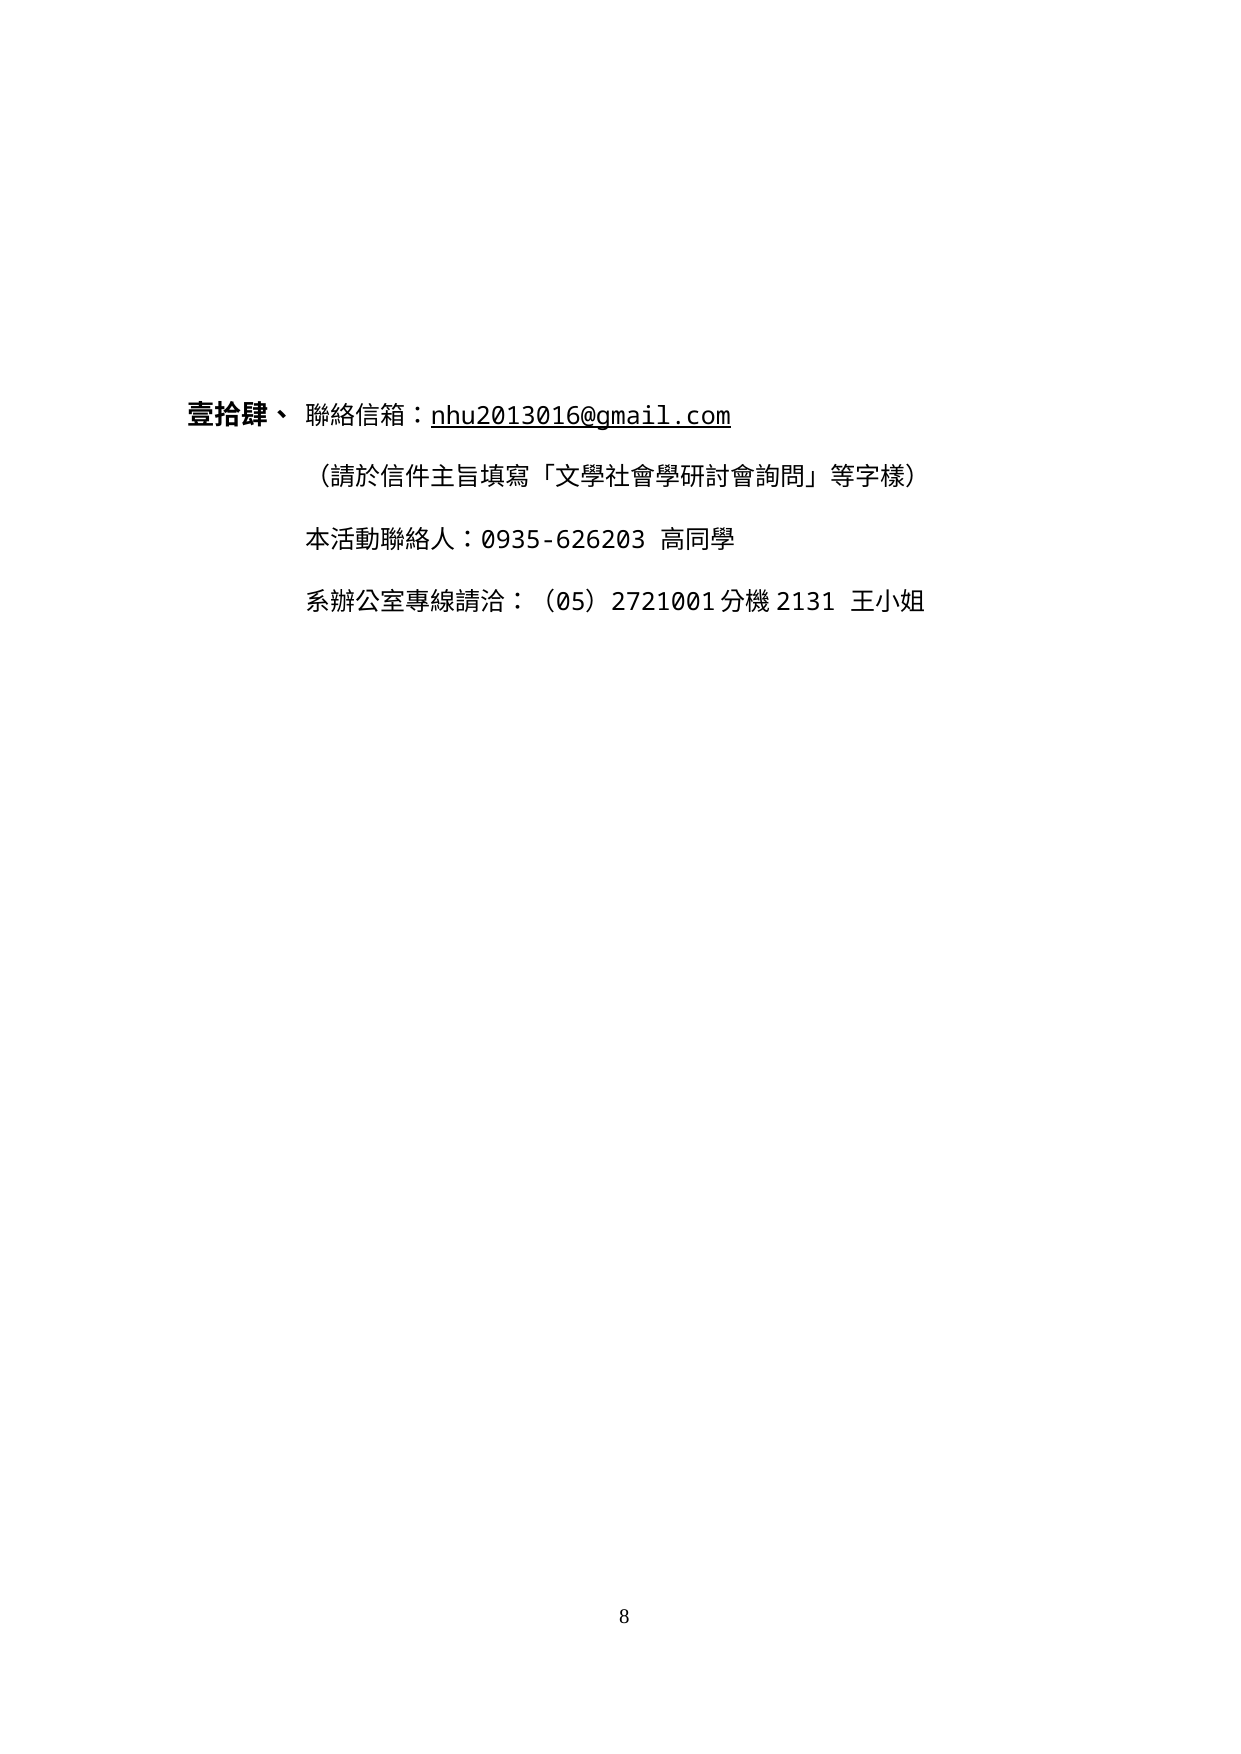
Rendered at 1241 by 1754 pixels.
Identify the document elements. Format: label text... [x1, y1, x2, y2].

text （請於信件主旨填寫「文學社會學研討會詢問」等字樣） [306, 433, 1053, 496]
text 本活動聯絡人：0935-626203 高同學 [306, 496, 1053, 558]
list 聯絡信箱：nhu2013016@gmail.com [187, 371, 1053, 433]
text 系辦公室專線請洽：（05）2721001分機2131 王小姐 [306, 558, 1053, 621]
